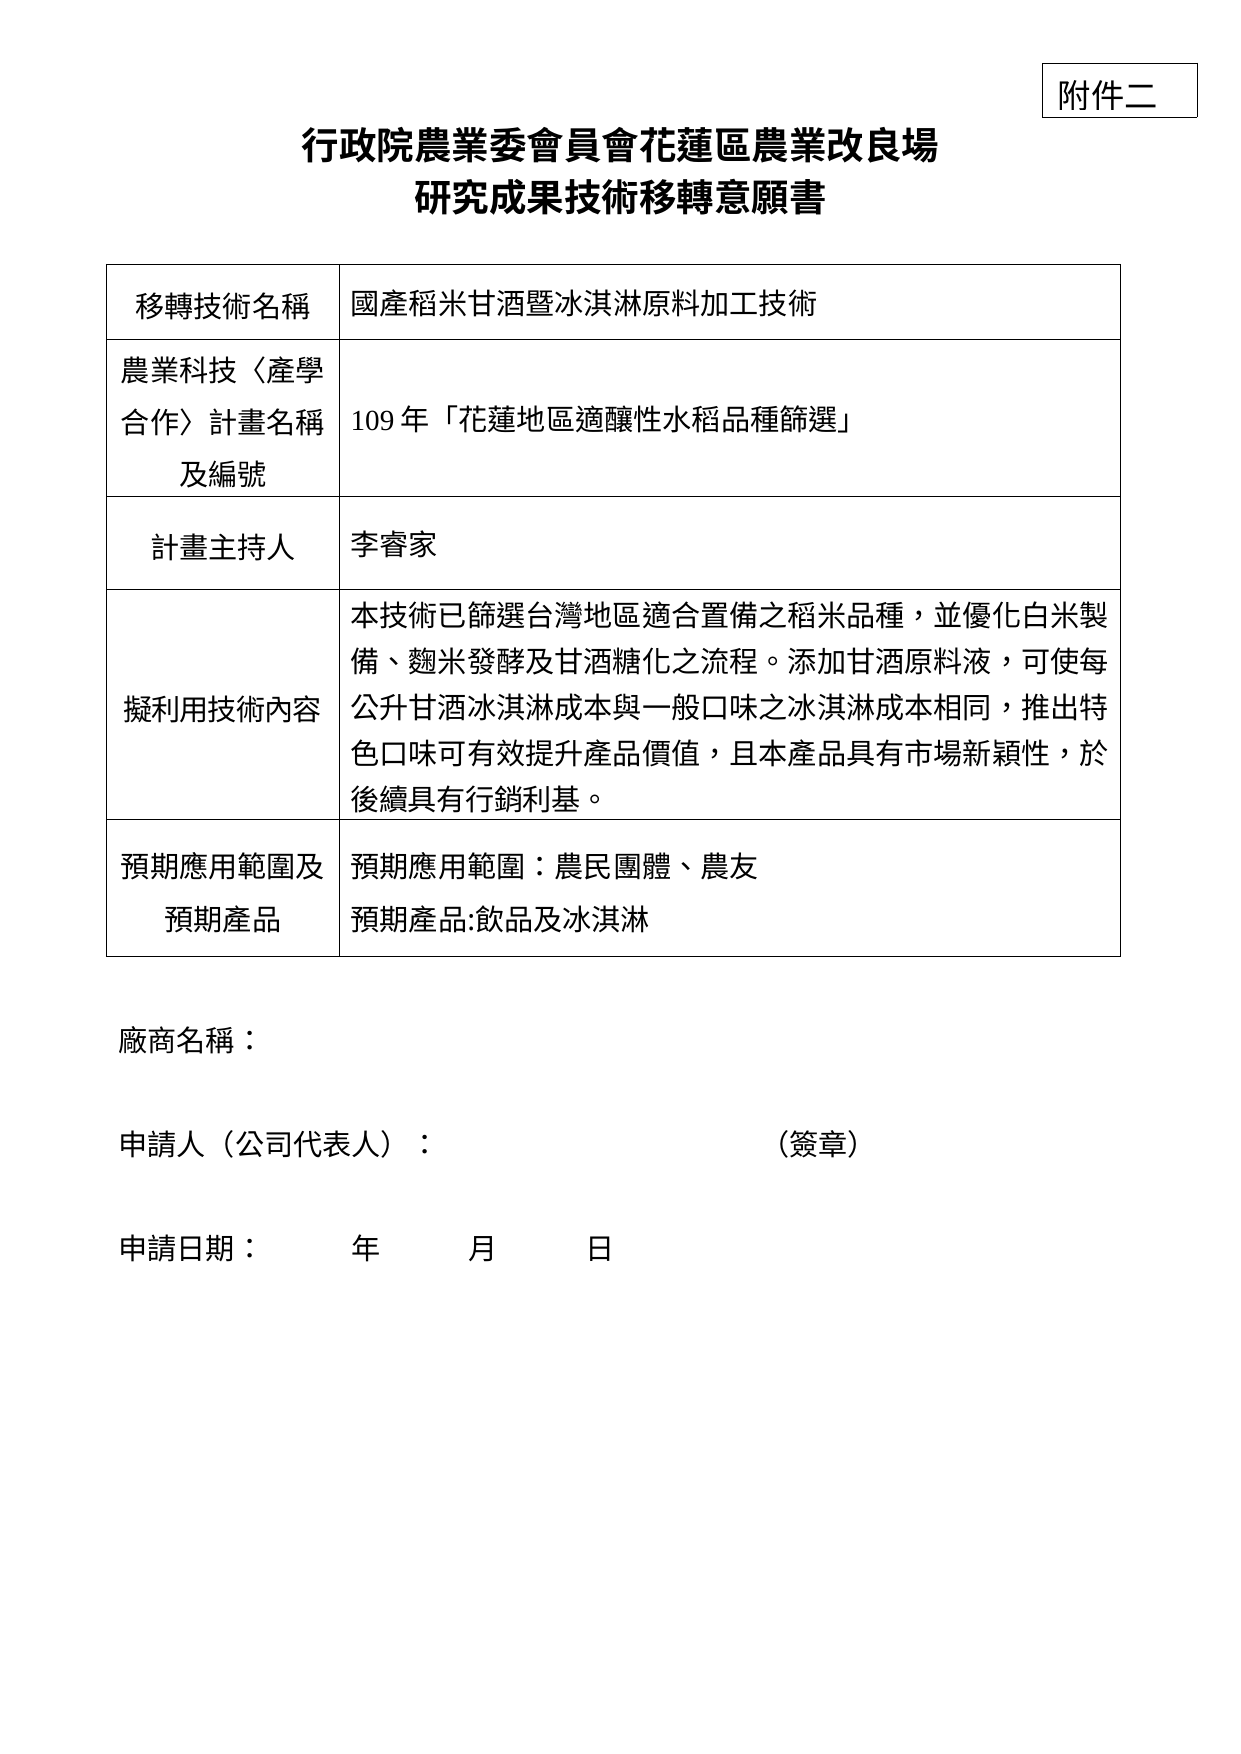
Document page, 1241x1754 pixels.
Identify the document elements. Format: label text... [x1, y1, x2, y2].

table_cell 李睿家 [340, 497, 1120, 589]
table_cell 擬利用技術內容 [107, 590, 339, 819]
text 附件二 [1057, 70, 1182, 109]
text 廠商名稱： [118, 1009, 1122, 1061]
table_header 移轉技術名稱 [107, 265, 339, 339]
text 申請日期： 年 月 日 [118, 1218, 1122, 1270]
table_cell 預期應用範圍：農民團體、農友 預期產品:飲品及冰淇淋 [340, 820, 1120, 956]
text 研究成果技術移轉意願書 [118, 170, 1122, 222]
table_cell 農業科技〈產學合作〉計畫名稱及編號 [107, 340, 339, 496]
table_cell 本技術已篩選台灣地區適合置備之稻米品種，並優化白米製備、麴米發酵及甘酒糖化之流程。添加甘酒原料液，可使每公升甘酒冰淇淋成本與一般口味之冰淇淋成本相同，推出特色口味可有效提升產品價值，且本產品具有市場新穎性，於後續具有行銷利基。 [340, 590, 1120, 819]
text 行政院農業委會員會花蓮區農業改良場 [118, 118, 1122, 170]
table_cell 計畫主持人 [107, 497, 339, 589]
table_cell 預期應用範圍及預期產品 [107, 820, 339, 956]
table_header 國產稻米甘酒暨冰淇淋原料加工技術 [340, 265, 1120, 339]
text 申請人（公司代表人）： （簽章） [118, 1113, 1122, 1166]
table_cell 109年「花蓮地區適釀性水稻品種篩選」 [340, 340, 1120, 496]
